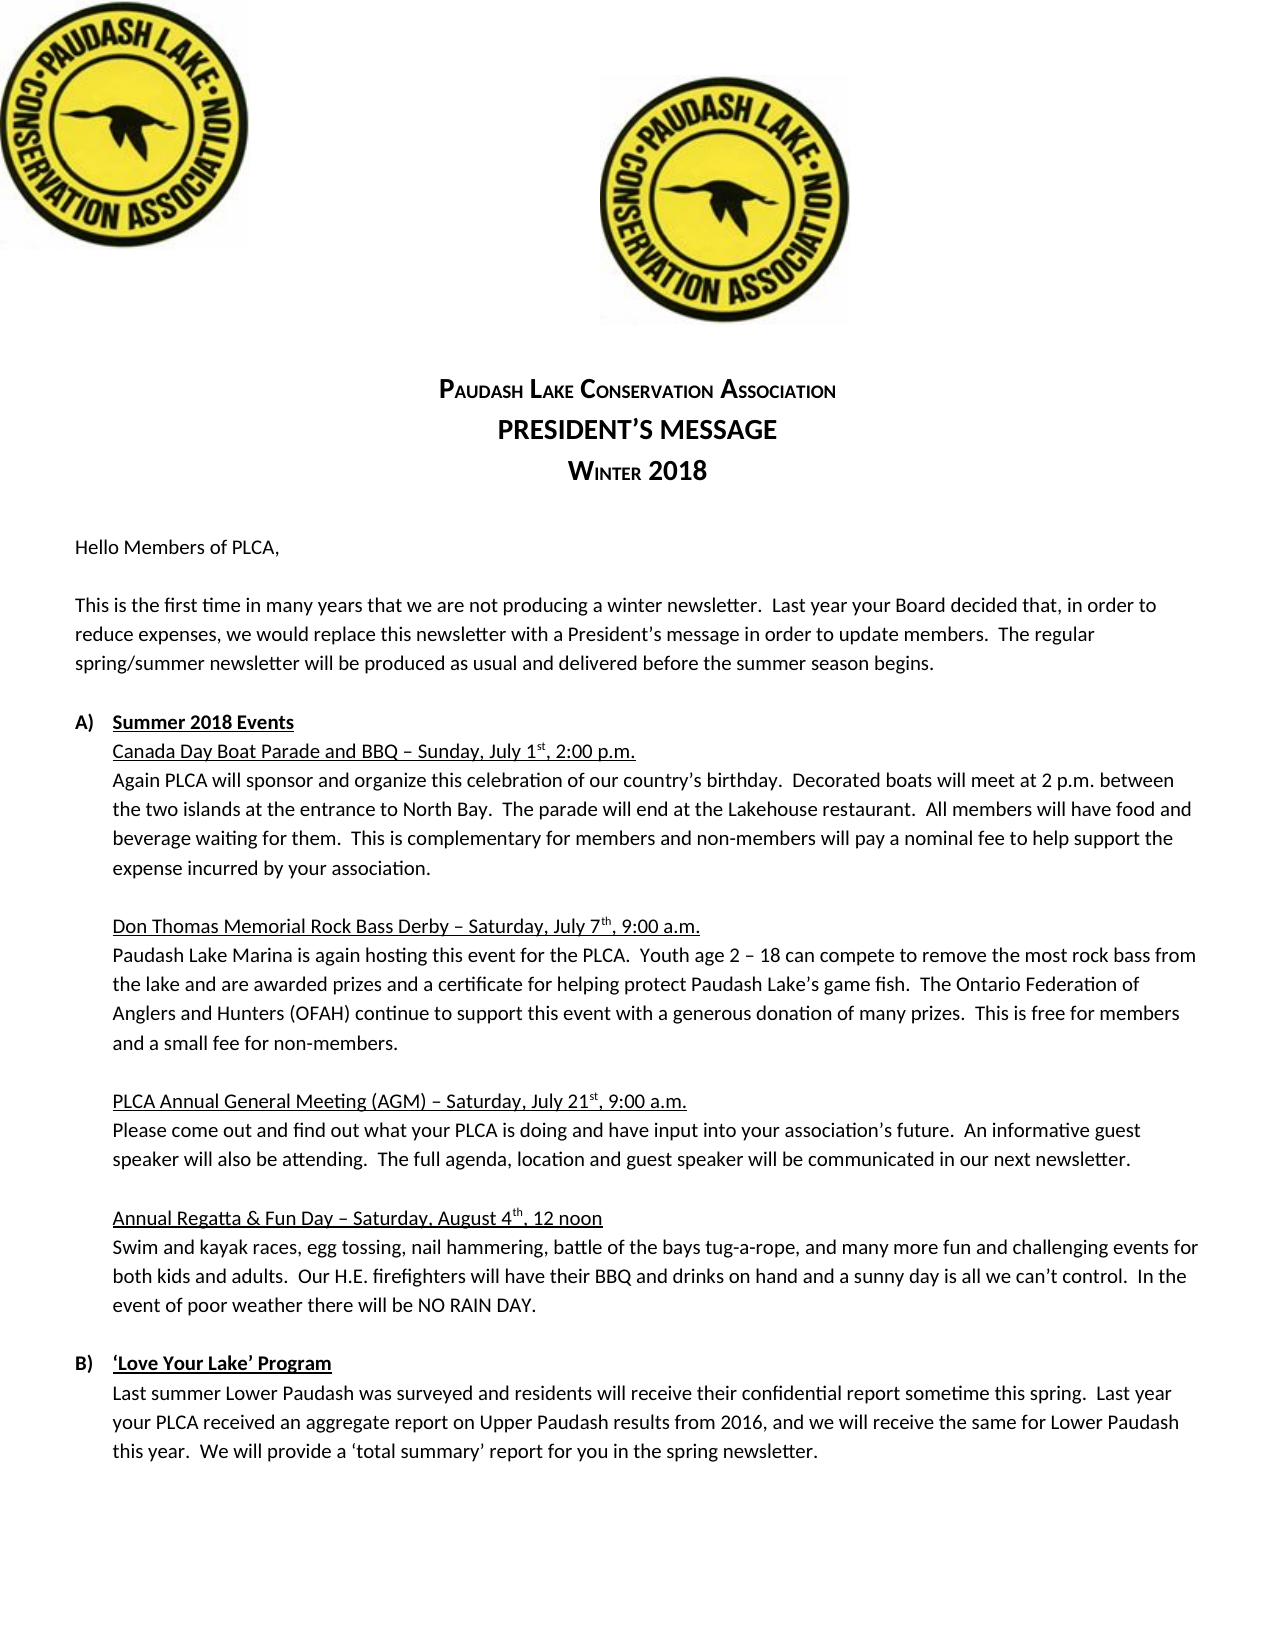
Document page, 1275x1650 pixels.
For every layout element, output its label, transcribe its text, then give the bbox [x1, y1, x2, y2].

text Paudash Lake Marina is again hosting this event for the PLCA. Youth age 2 – 18 can compete to remove the most rock bass from the lake and are awarded prizes and a certificate for helping protect Paudash Lake’s game fish. The Ontario Federation of Anglers and Hunters (OFAH) continue to support this event with a generous donation of many prizes. This is free for members and a small fee for non-members. [112, 942, 1200, 1055]
picture [600, 75, 851, 325]
text Canada Day Boat Parade and BBQ – Sunday, July 1st, 2:00 p.m. [112, 738, 1200, 763]
text Annual Regatta & Fun Day – Saturday, August 4th, 12 noon [112, 1205, 1200, 1230]
text Don Thomas Memorial Rock Bass Derby – Saturday, July 7th, 9:00 a.m. [112, 913, 1200, 938]
text Last summer Lower Paudash was surveyed and residents will receive their confidential report sometime this spring. Last year your PLCA received an aggregate report on Upper Paudash results from 2016, and we will receive the same for Lower Paudash this year. We will provide a ‘total summary’ report for you in the spring newsletter. [112, 1380, 1200, 1463]
text This is the first time in many years that we are not producing a winter newsletter. Last year your Board decided that, in order to reduce expenses, we would replace this newsletter with a President’s message in order to update members. The regular spring/summer newsletter will be produced as usual and delivered before the summer season begins. [75, 592, 1200, 676]
text Please come out and find out what your PLCA is doing and have input into your association’s future. An informative guest speaker will also be attending. The full agenda, location and guest speaker will be communicated in our next newsletter. [112, 1117, 1200, 1172]
text Winter 2018 [75, 452, 1200, 488]
picture [0, 0, 250, 250]
text Again PLCA will sponsor and organize this celebration of our country’s birthday. Decorated boats will meet at 2 p.m. between the two islands at the entrance to North Bay. The parade will end at the Lakehouse restaurant. All members will have food and beverage waiting for them. This is complementary for members and non-members will pay a nominal fee to help support the expense incurred by your association. [112, 767, 1200, 880]
list ‘Love Your Lake’ Program [75, 1351, 1200, 1376]
list Summer 2018 Events [75, 709, 1200, 734]
text Hello Members of PLCA, [75, 534, 1200, 559]
text Paudash Lake Conservation Association [75, 370, 1200, 406]
text PRESIDENT’S MESSAGE [75, 411, 1200, 447]
text PLCA Annual General Meeting (AGM) – Saturday, July 21st, 9:00 a.m. [112, 1088, 1200, 1113]
text Swim and kayak races, egg tossing, nail hammering, battle of the bays tug-a-rope, and many more fun and challenging events for both kids and adults. Our H.E. firefighters will have their BBQ and drinks on hand and a sunny day is all we can’t control. In the event of poor weather there will be NO RAIN DAY. [112, 1234, 1200, 1318]
